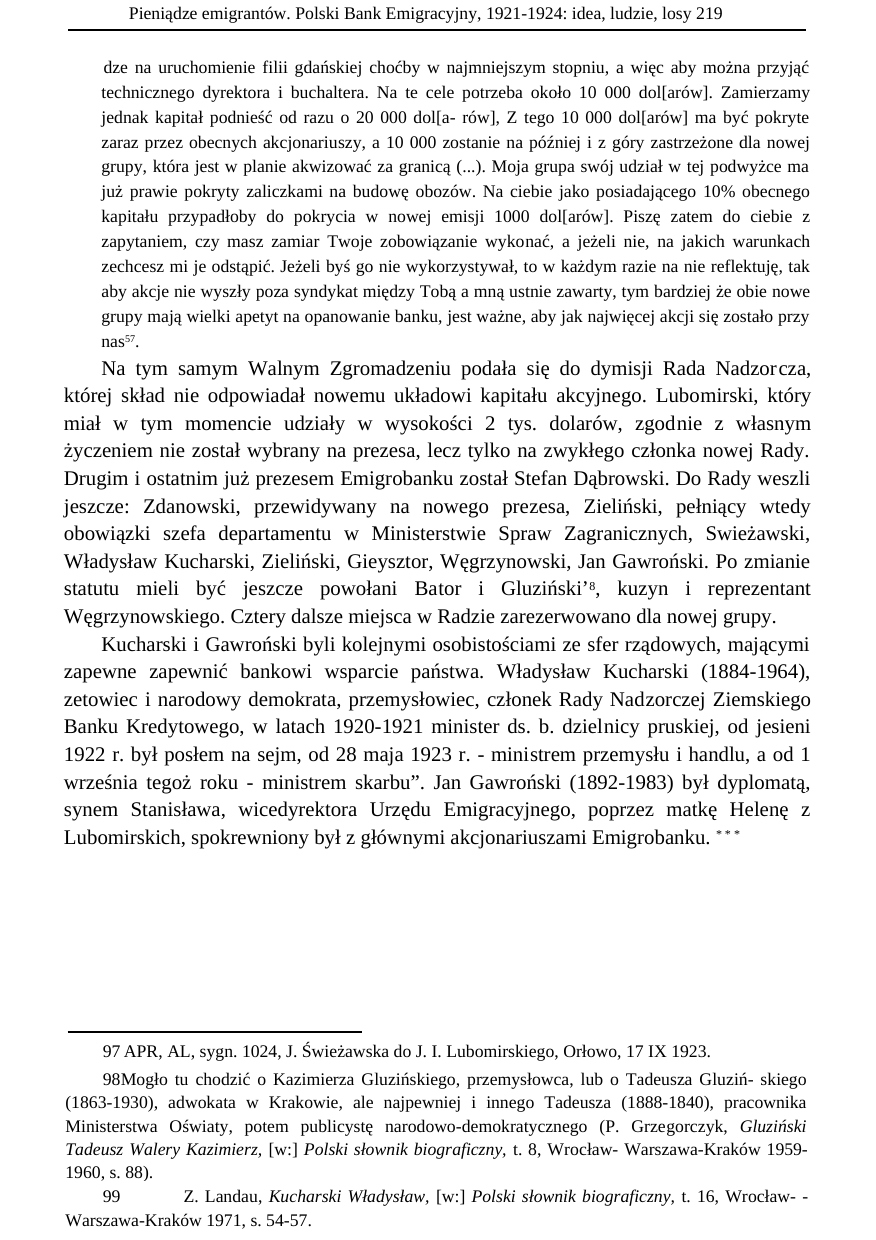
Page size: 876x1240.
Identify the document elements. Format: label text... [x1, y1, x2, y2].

list APR, AL, sygn. 1024, J. Świeżawska do J. I. Lubomirskiego, Orłowo, 17 IX 1923. [65, 1041, 808, 1062]
text Na tym samym Walnym Zgromadzeniu podała się do dymisji Rada Nadzor­cza, której skład nie odpowiadał nowemu układowi kapitału akcyjnego. Lubo­mirski, który miał w tym momencie udziały w wysokości 2 tys. dolarów, zgod­nie z własnym życzeniem nie został wybrany na prezesa, lecz tylko na zwykłego członka nowej Rady. Drugim i ostatnim już prezesem Emigrobanku został Stefan Dąbrowski. Do Rady weszli jeszcze: Zdanowski, przewidywany na nowego pre­zesa, Zieliński, pełniący wtedy obowiązki szefa departamentu w Ministerstwie Spraw Zagranicznych, Swieżawski, Władysław Kucharski, Zieliński, Gieysztor, Węgrzynowski, Jan Gawroński. Po zmianie statutu mieli być jeszcze powołani Ba­tor i Gluziński’8, kuzyn i reprezentant Węgrzynowskiego. Cztery dalsze miejsca w Radzie zarezerwowano dla nowej grupy. [64, 356, 811, 628]
text Pieniądze emigrantów. Polski Bank Emigracyjny, 1921-1924: idea, ludzie, losy 219 [129, 3, 809, 23]
list Mogło tu chodzić o Kazimierza Gluzińskiego, przemysłowca, lub o Tadeusza Gluziń- skiego (1863-1930), adwokata w Krakowie, ale najpewniej i innego Tadeusza (1888-1840), pracownika Ministerstwa Oświaty, potem publicystę narodowo-demokratycznego (P. Grze­gorczyk, Gluziński Tadeusz Walery Kazimierz, [w:] Polski słownik biograficzny, t. 8, Wro­cław- Warszawa-Kraków 1959-1960, s. 88). [65, 1069, 808, 1180]
list Z. Landau, Kucharski Władysław, [w:] Polski słownik biograficzny, t. 16, Wrocław- -Warszawa-Kraków 1971, s. 54-57. [65, 1186, 808, 1230]
text dze na uruchomienie filii gdańskiej choćby w najmniejszym stopniu, a więc aby można przyjąć technicznego dyrektora i buchaltera. Na te cele potrzeba około 10 000 dol[arów]. Zamierzamy jednak kapitał podnieść od razu o 20 000 dol[a- rów], Z tego 10 000 dol[arów] ma być pokryte zaraz przez obecnych akcjonariu­szy, a 10 000 zostanie na później i z góry zastrzeżone dla nowej grupy, która jest w planie akwizować za granicą (...). Moja grupa swój udział w tej podwyżce ma już prawie pokryty zaliczkami na budowę obozów. Na ciebie jako posiadającego 10% obecnego kapitału przypadłoby do pokrycia w nowej emisji 1000 dol[arów]. Piszę zatem do ciebie z zapytaniem, czy masz zamiar Twoje zobowiązanie wyko­nać, a jeżeli nie, na jakich warunkach zechcesz mi je odstąpić. Jeżeli byś go nie wykorzystywał, to w każdym razie na nie reflektuję, tak aby akcje nie wyszły poza syndykat między Tobą a mną ustnie zawarty, tym bardziej że obie nowe grupy mają wielki apetyt na opanowanie banku, jest ważne, aby jak najwięcej akcji się zostało przy nas57. [101, 57, 811, 351]
text Kucharski i Gawroński byli kolejnymi osobistościami ze sfer rządowych, mającymi zapewne zapewnić bankowi wsparcie państwa. Władysław Kucharski (1884-1964), zetowiec i narodowy demokrata, przemysłowiec, członek Rady Nad­zorczej Ziemskiego Banku Kredytowego, w latach 1920-1921 minister ds. b. dziel­nicy pruskiej, od jesieni 1922 r. był posłem na sejm, od 28 maja 1923 r. - mini­strem przemysłu i handlu, a od 1 września tegoż roku - ministrem skarbu”. Jan Gawroński (1892-1983) był dyplomatą, synem Stanisława, wicedyrektora Urzędu Emigracyjnego, poprzez matkę Helenę z Lubomirskich, spokrewniony był z głów­nymi akcjonariuszami Emigrobanku. * * * [64, 632, 811, 849]
